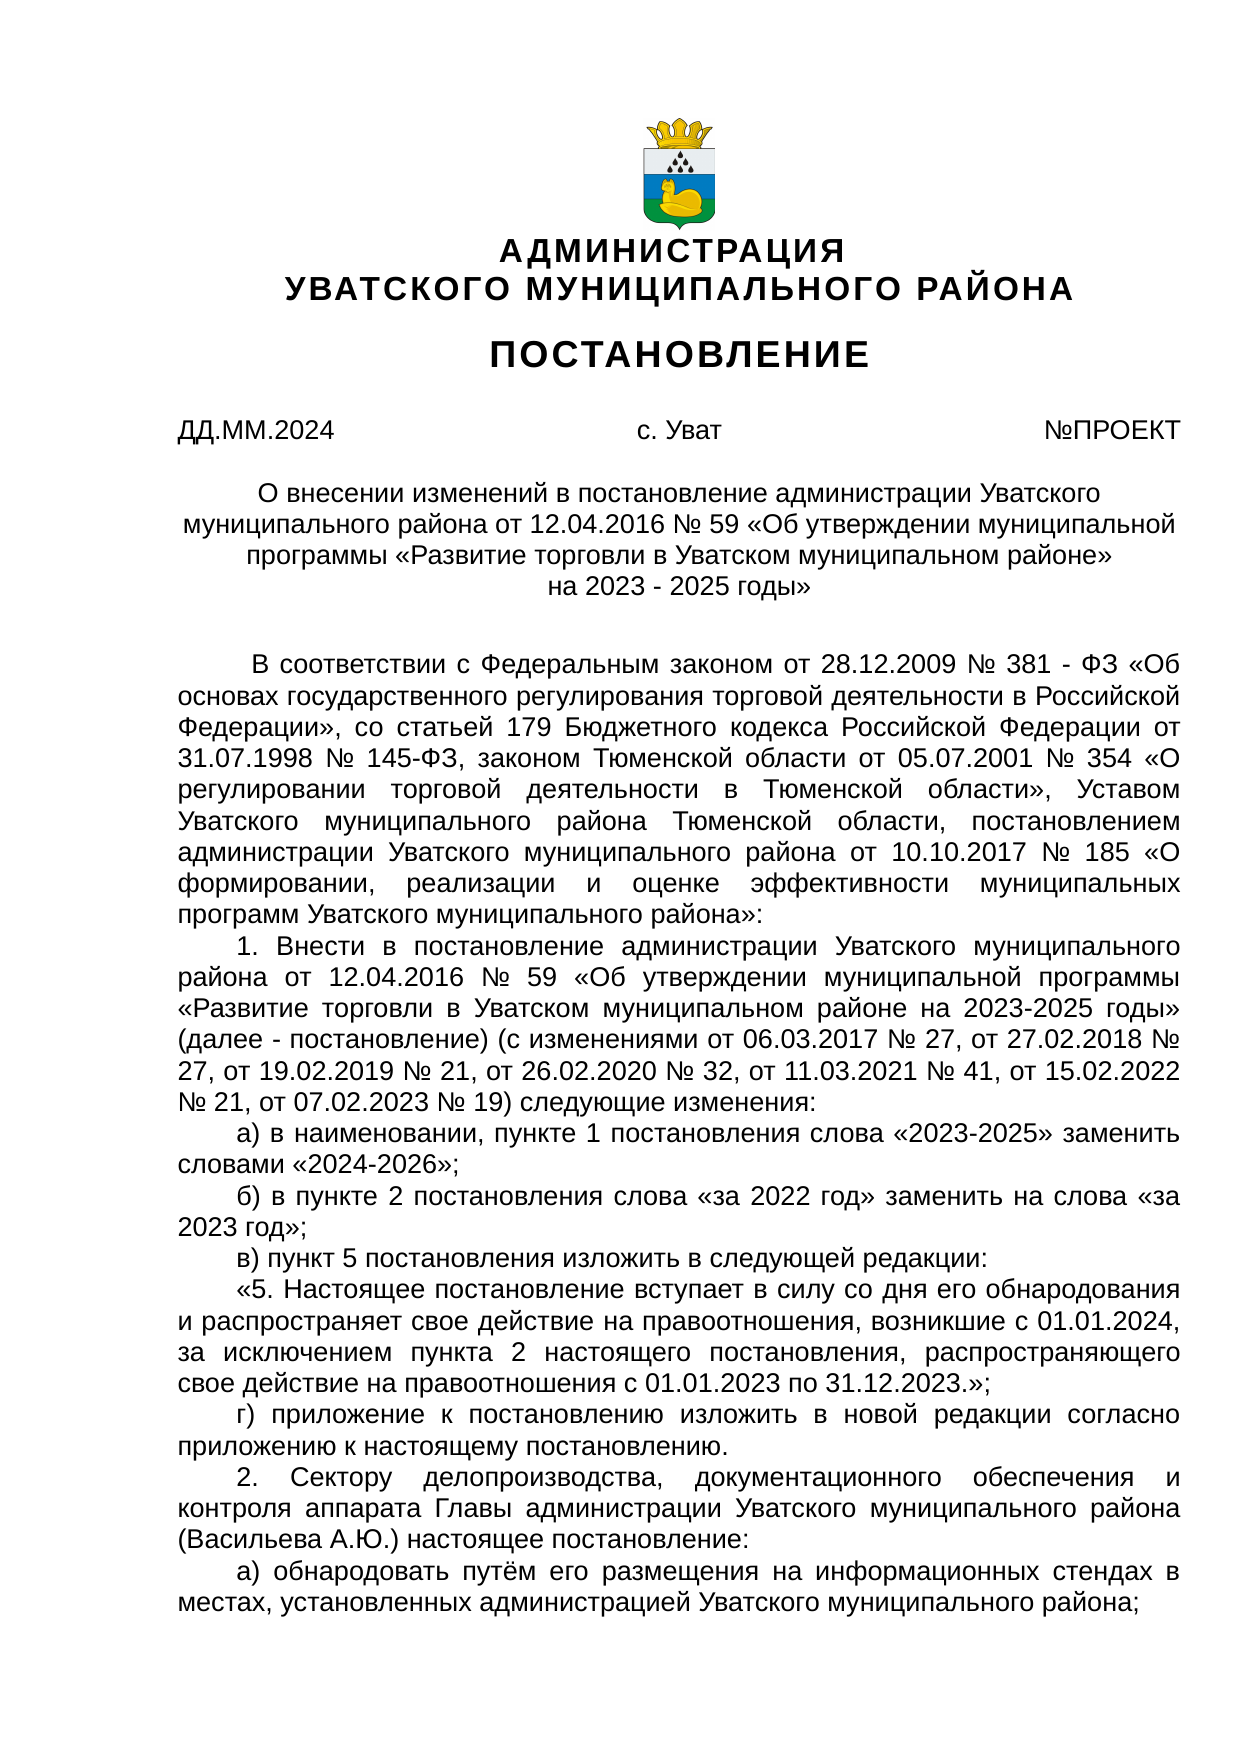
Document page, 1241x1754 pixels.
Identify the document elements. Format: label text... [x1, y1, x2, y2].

text б) в пункте 2 постановления слова «за 2022 год» заменить на слова «за 2023 год»; [177, 1180, 1181, 1242]
text г) приложение к постановлению изложить в новой редакции согласно приложению к настоящему постановлению. [177, 1398, 1181, 1461]
text на 2023 - 2025 годы» [177, 570, 1181, 602]
picture [643, 118, 715, 231]
text 1. Внести в постановление администрации Уватского муниципального района от 12.04.2016 № 59 «Об утверждении муниципальной программы «Развитие торговли в Уватском муниципальном районе на 2023-2025 годы» (далее - постановление) (с изменениями от 06.03.2017 № 27, от 27.02.2018 № 27, от 19.02.2019 № 21, от 26.02.2020 № 32, от 11.03.2021 № 41, от 15.02.2022 № 21, от 07.02.2023 № 19) следующие изменения: [177, 930, 1181, 1117]
text а) обнародовать путём его размещения на информационных стендах в местах, установленных администрацией Уватского муниципального района; [177, 1555, 1181, 1617]
text Администрация Уватского муниципального района [177, 231, 1181, 307]
text ДД.ММ.2024 с. Уват №ПРОЕКТ [177, 414, 1181, 445]
text а) в наименовании, пункте 1 постановления слова «2023-2025» заменить словами «2024-2026»; [177, 1117, 1181, 1180]
text О внесении изменений в постановление администрации Уватского муниципального района от 12.04.2016 № 59 «Об утверждении муниципальной программы «Развитие торговли в Уватском муниципальном районе» [177, 477, 1181, 570]
text В соответствии с Федеральным законом от 28.12.2009 № 381 - ФЗ «Об основах государственного регулирования торговой деятельности в Российской Федерации», со статьей 179 Бюджетного кодекса Российской Федерации от 31.07.1998 № 145-ФЗ, законом Тюменской области от 05.07.2001 № 354 «О регулировании торговой деятельности в Тюменской области», Уставом Уватского муниципального района Тюменской области, постановлением администрации Уватского муниципального района от 10.10.2017 № 185 «О формировании, реализации и оценке эффективности муниципальных программ Уватского муниципального района»: [177, 648, 1181, 930]
text 2. Сектору делопроизводства, документационного обеспечения и контроля аппарата Главы администрации Уватского муниципального района (Васильева А.Ю.) настоящее постановление: [177, 1461, 1181, 1555]
text «5. Настоящее постановление вступает в силу со дня его обнародования и распространяет свое действие на правоотношения, возникшие с 01.01.2024, за исключением пункта 2 настоящего постановления, распространяющего свое действие на правоотношения с 01.01.2023 по 31.12.2023.»; [177, 1273, 1181, 1398]
text Постановление [177, 332, 1181, 376]
text в) пункт 5 постановления изложить в следующей редакции: [177, 1242, 1181, 1273]
